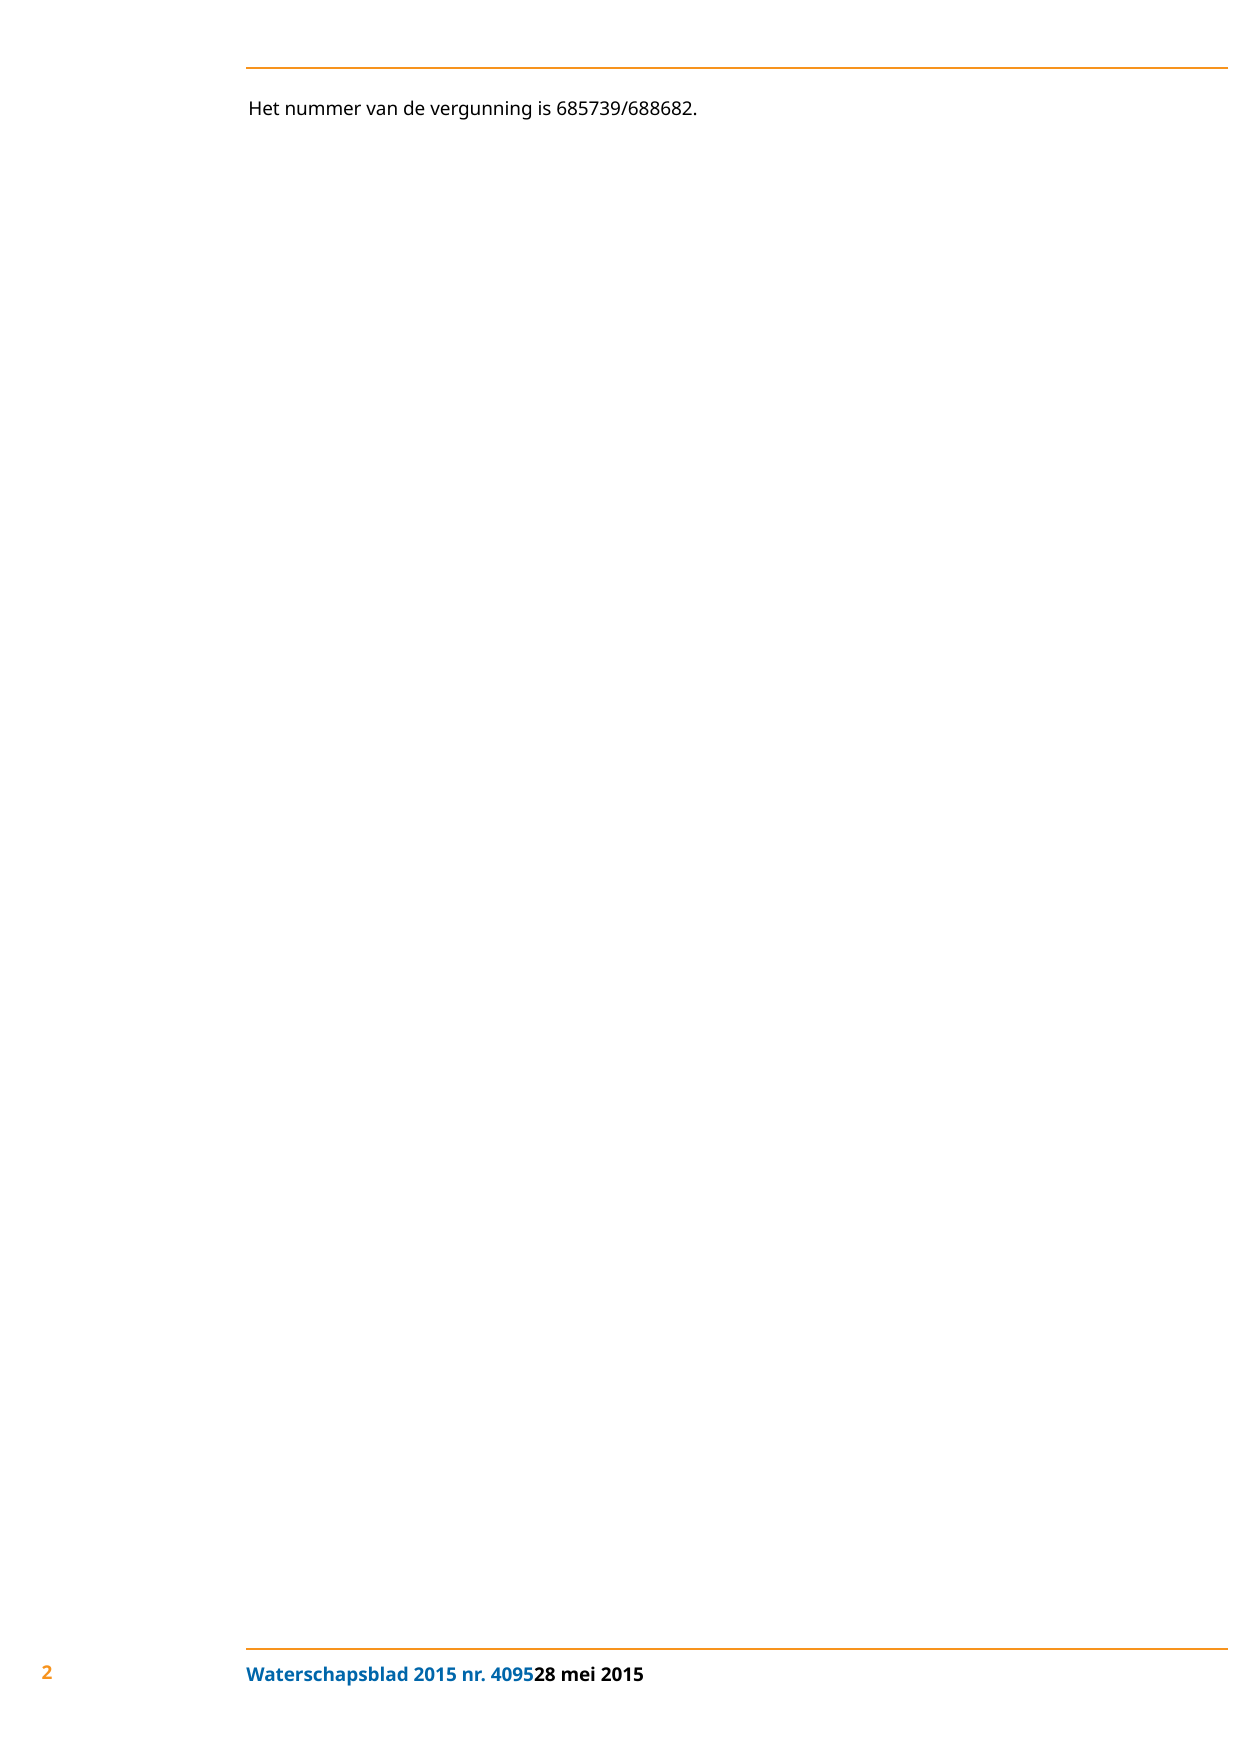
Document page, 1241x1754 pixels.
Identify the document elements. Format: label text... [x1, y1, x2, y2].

picture [41, 47, 231, 172]
text Het nummer van de vergunning is 685739/688682. [248, 95, 1152, 121]
